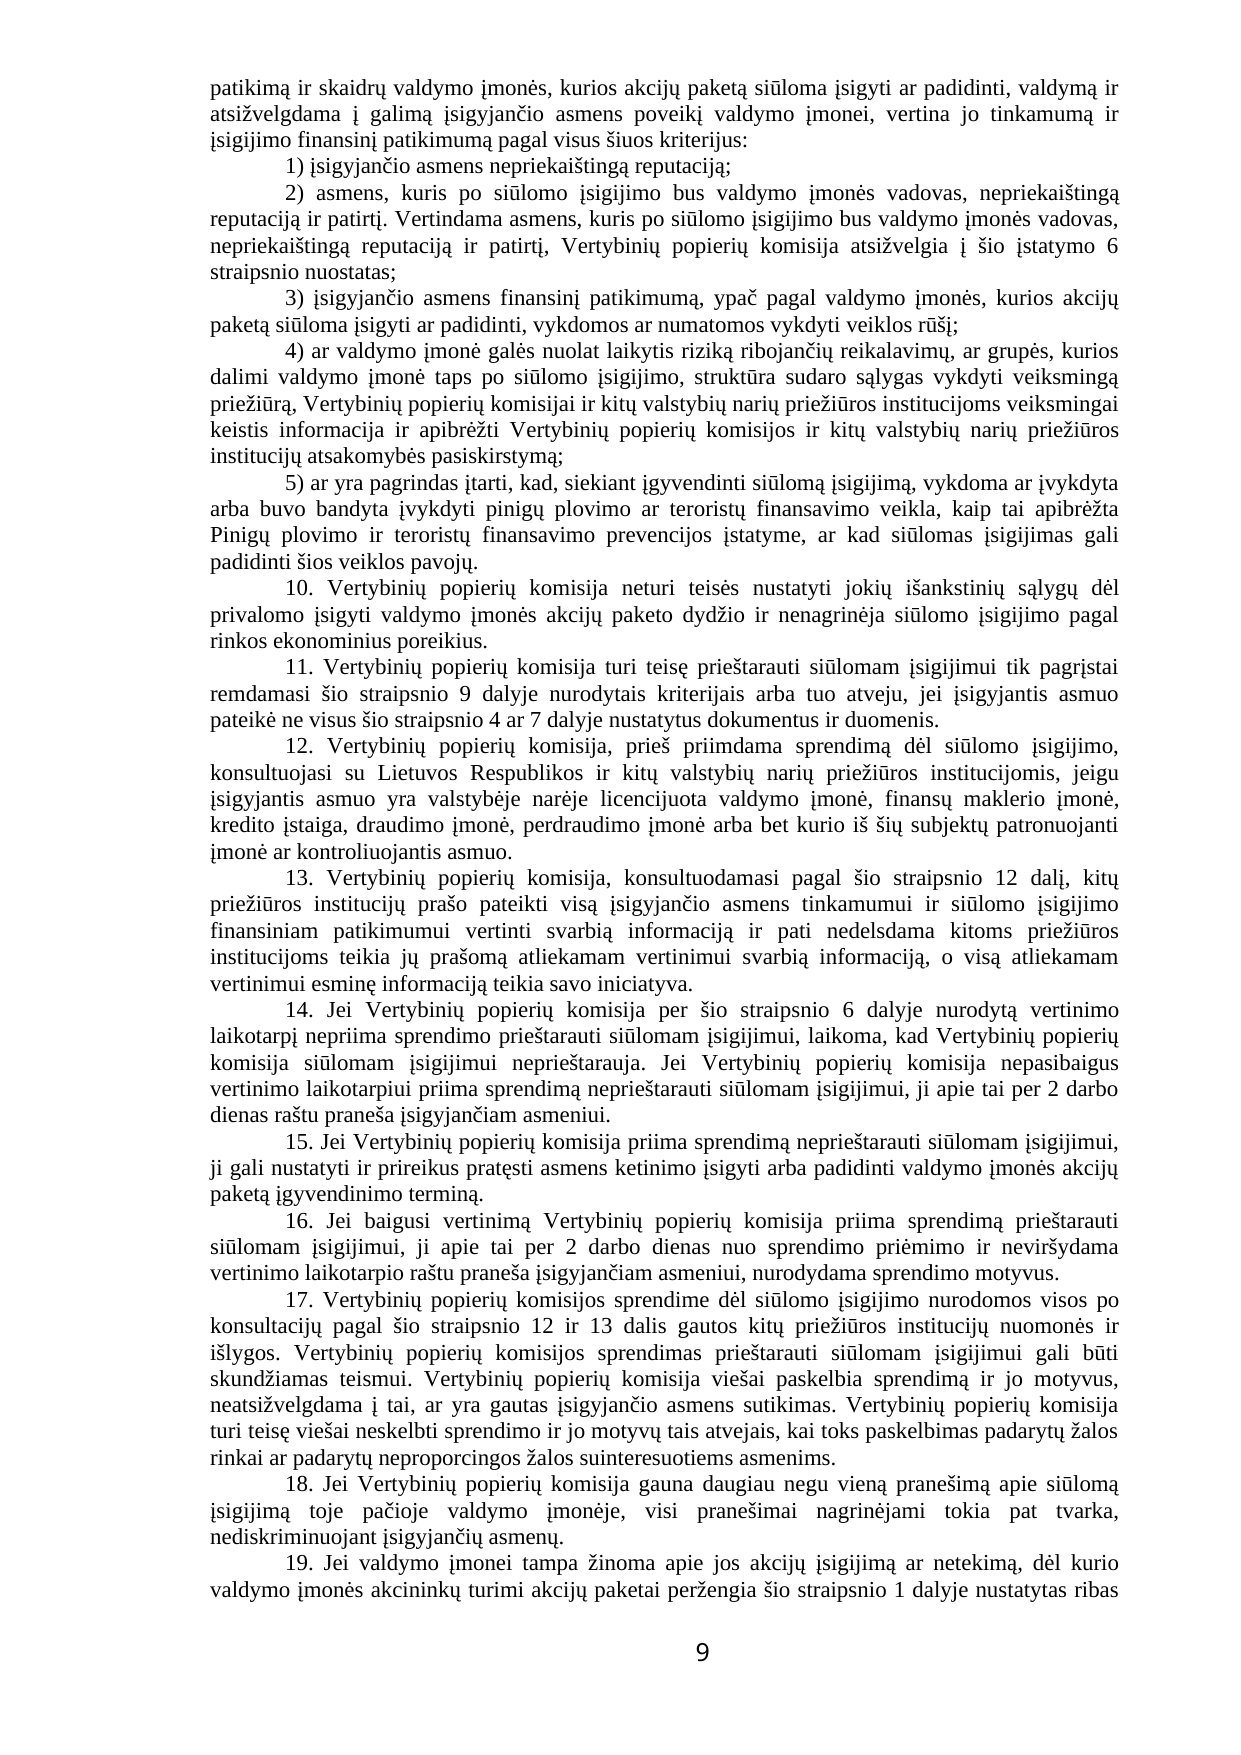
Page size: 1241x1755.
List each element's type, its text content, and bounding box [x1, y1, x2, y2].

text 14. Jei Vertybinių popierių komisija per šio straipsnio 6 dalyje nurodytą vertinimo laikotarpį nepriima sprendimo prieštarauti siūlomam įsigijimui, laikoma, kad Vertybinių popierių komisija siūlomam įsigijimui neprieštarauja. Jei Vertybinių popierių komisija nepasibaigus vertinimo laikotarpiui priima sprendimą neprieštarauti siūlomam įsigijimui, ji apie tai per 2 darbo dienas raštu praneša įsigyjančiam asmeniui. [210, 996, 1120, 1128]
text 12. Vertybinių popierių komisija, prieš priimdama sprendimą dėl siūlomo įsigijimo, konsultuojasi su Lietuvos Respublikos ir kitų valstybių narių priežiūros institucijomis, jeigu įsigyjantis asmuo yra valstybėje narėje licencijuota valdymo įmonė, finansų maklerio įmonė, kredito įstaiga, draudimo įmonė, perdraudimo įmonė arba bet kurio iš šių subjektų patronuojanti įmonė ar kontroliuojantis asmuo. [210, 732, 1120, 864]
text 2) asmens, kuris po siūlomo įsigijimo bus valdymo įmonės vadovas, nepriekaištingą reputaciją ir patirtį. Vertindama asmens, kuris po siūlomo įsigijimo bus valdymo įmonės vadovas, nepriekaištingą reputaciją ir patirtį, Vertybinių popierių komisija atsižvelgia į šio įstatymo 6 straipsnio nuostatas; [210, 179, 1120, 284]
text 15. Jei Vertybinių popierių komisija priima sprendimą neprieštarauti siūlomam įsigijimui, ji gali nustatyti ir prireikus pratęsti asmens ketinimo įsigyti arba padidinti valdymo įmonės akcijų paketą įgyvendinimo terminą. [210, 1128, 1120, 1207]
text 19. Jei valdymo įmonei tampa žinoma apie jos akcijų įsigijimą ar netekimą, dėl kurio valdymo įmonės akcininkų turimi akcijų paketai peržengia šio straipsnio 1 dalyje nustatytas ribas [210, 1549, 1120, 1602]
text 16. Jei baigusi vertinimą Vertybinių popierių komisija priima sprendimą prieštarauti siūlomam įsigijimui, ji apie tai per 2 darbo dienas nuo sprendimo priėmimo ir neviršydama vertinimo laikotarpio raštu praneša įsigyjančiam asmeniui, nurodydama sprendimo motyvus. [210, 1207, 1120, 1286]
text 17. Vertybinių popierių komisijos sprendime dėl siūlomo įsigijimo nurodomos visos po konsultacijų pagal šio straipsnio 12 ir 13 dalis gautos kitų priežiūros institucijų nuomonės ir išlygos. Vertybinių popierių komisijos sprendimas prieštarauti siūlomam įsigijimui gali būti skundžiamas teismui. Vertybinių popierių komisija viešai paskelbia sprendimą ir jo motyvus, neatsižvelgdama į tai, ar yra gautas įsigyjančio asmens sutikimas. Vertybinių popierių komisija turi teisę viešai neskelbti sprendimo ir jo motyvų tais atvejais, kai toks paskelbimas padarytų žalos rinkai ar padarytų neproporcingos žalos suinteresuotiems asmenims. [210, 1286, 1120, 1470]
text 5) ar yra pagrindas įtarti, kad, siekiant įgyvendinti siūlomą įsigijimą, vykdoma ar įvykdyta arba buvo bandyta įvykdyti pinigų plovimo ar teroristų finansavimo veikla, kaip tai apibrėžta Pinigų plovimo ir teroristų finansavimo prevencijos įstatyme, ar kad siūlomas įsigijimas gali padidinti šios veiklos pavojų. [210, 469, 1120, 574]
text patikimą ir skaidrų valdymo įmonės, kurios akcijų paketą siūloma įsigyti ar padidinti, valdymą ir atsižvelgdama į galimą įsigyjančio asmens poveikį valdymo įmonei, vertina jo tinkamumą ir įsigijimo finansinį patikimumą pagal visus šiuos kriterijus: [210, 73, 1120, 153]
text 18. Jei Vertybinių popierių komisija gauna daugiau negu vieną pranešimą apie siūlomą įsigijimą toje pačioje valdymo įmonėje, visi pranešimai nagrinėjami tokia pat tvarka, nediskriminuojant įsigyjančių asmenų. [210, 1470, 1120, 1549]
text 10. Vertybinių popierių komisija neturi teisės nustatyti jokių išankstinių sąlygų dėl privalomo įsigyti valdymo įmonės akcijų paketo dydžio ir nenagrinėja siūlomo įsigijimo pagal rinkos ekonominius poreikius. [210, 574, 1120, 653]
text 11. Vertybinių popierių komisija turi teisę prieštarauti siūlomam įsigijimui tik pagrįstai remdamasi šio straipsnio 9 dalyje nurodytais kriterijais arba tuo atveju, jei įsigyjantis asmuo pateikė ne visus šio straipsnio 4 ar 7 dalyje nustatytus dokumentus ir duomenis. [210, 653, 1120, 732]
text 13. Vertybinių popierių komisija, konsultuodamasi pagal šio straipsnio 12 dalį, kitų priežiūros institucijų prašo pateikti visą įsigyjančio asmens tinkamumui ir siūlomo įsigijimo finansiniam patikimumui vertinti svarbią informaciją ir pati nedelsdama kitoms priežiūros institucijoms teikia jų prašomą atliekamam vertinimui svarbią informaciją, o visą atliekamam vertinimui esminę informaciją teikia savo iniciatyva. [210, 864, 1120, 996]
text 3) įsigyjančio asmens finansinį patikimumą, ypač pagal valdymo įmonės, kurios akcijų paketą siūloma įsigyti ar padidinti, vykdomos ar numatomos vykdyti veiklos rūšį; [210, 284, 1120, 337]
text 1) įsigyjančio asmens nepriekaištingą reputaciją; [210, 153, 1120, 179]
text 4) ar valdymo įmonė galės nuolat laikytis riziką ribojančių reikalavimų, ar grupės, kurios dalimi valdymo įmonė taps po siūlomo įsigijimo, struktūra sudaro sąlygas vykdyti veiksmingą priežiūrą, Vertybinių popierių komisijai ir kitų valstybių narių priežiūros institucijoms veiksmingai keistis informacija ir apibrėžti Vertybinių popierių komisijos ir kitų valstybių narių priežiūros institucijų atsakomybės pasiskirstymą; [210, 337, 1120, 469]
